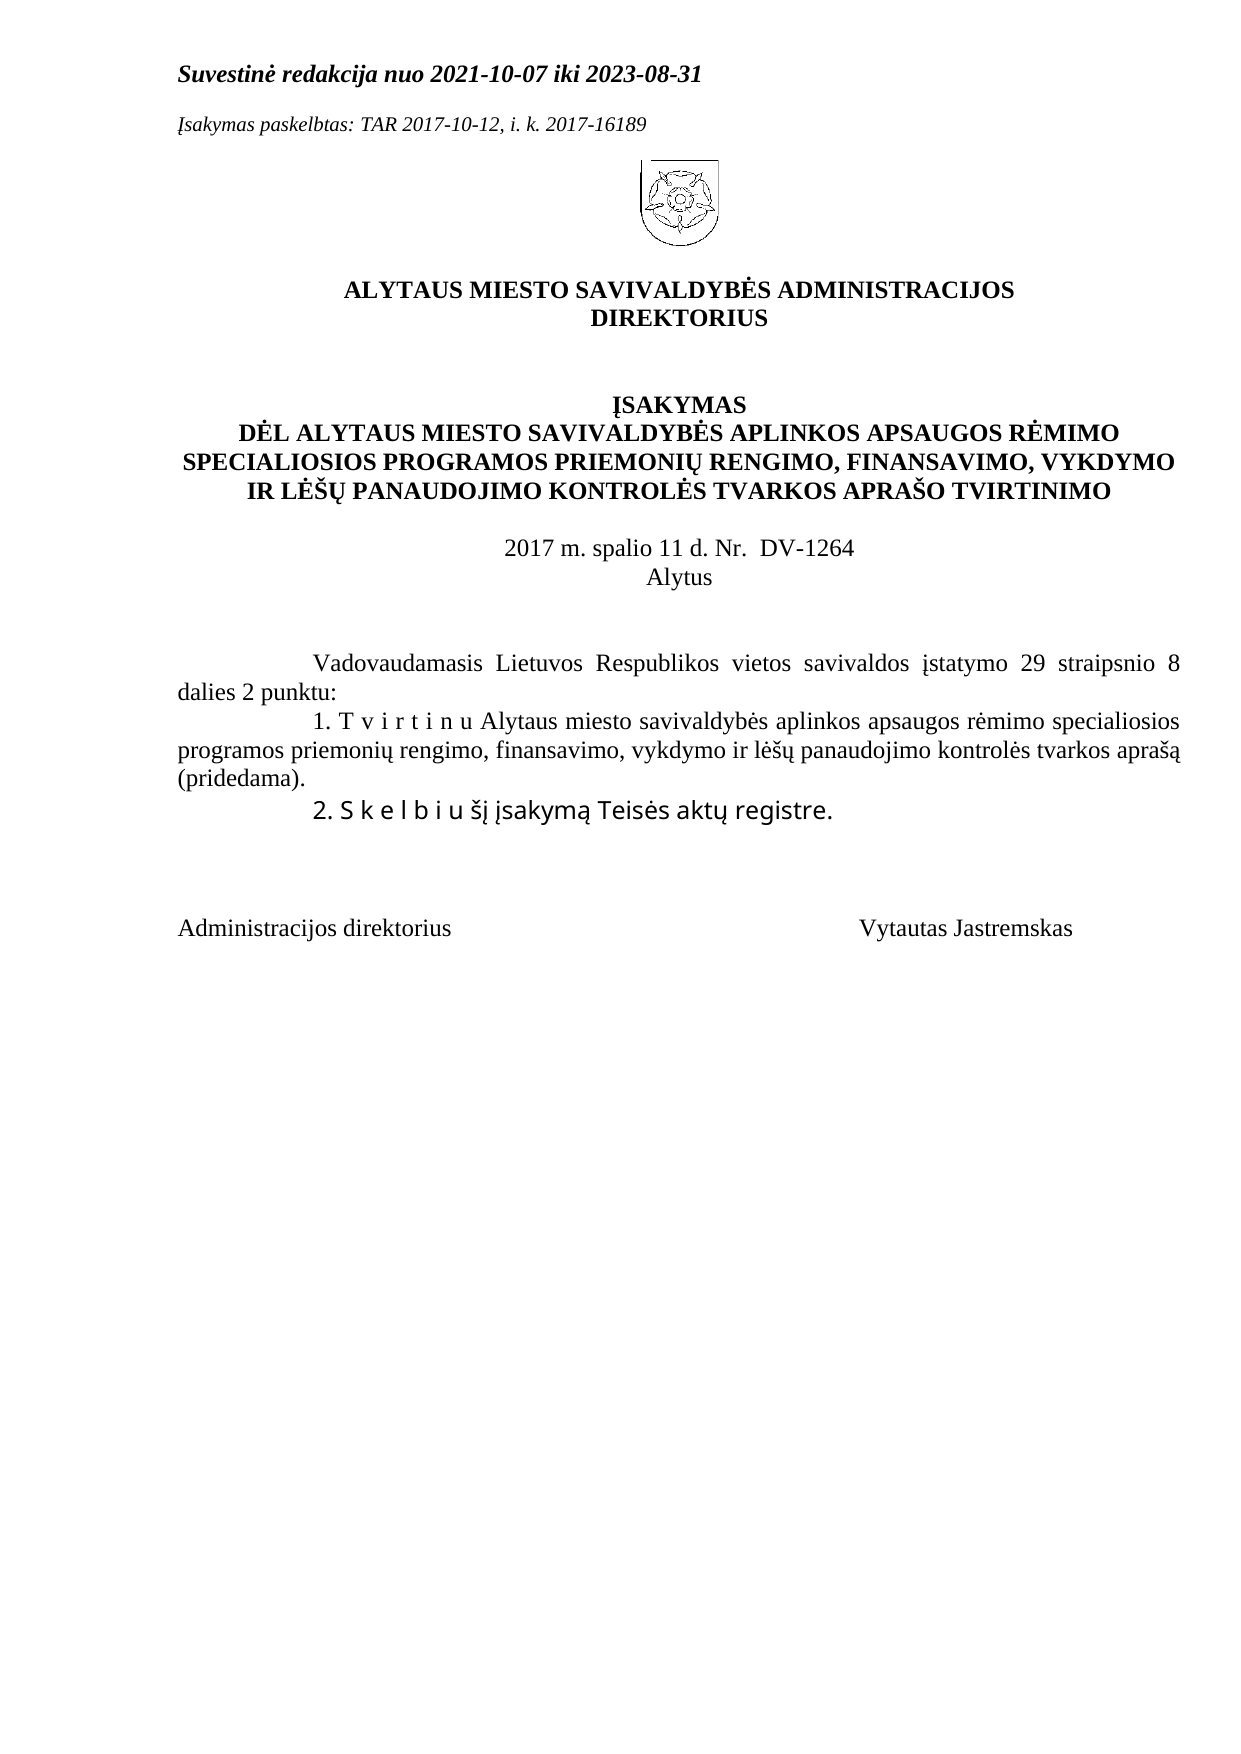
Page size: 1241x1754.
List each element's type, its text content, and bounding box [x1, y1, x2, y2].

text DIREKTORIUS [177, 303, 1181, 332]
text Įsakymas paskelbtas: TAR 2017-10-12, i. k. 2017-16189 [177, 112, 1181, 136]
text ALYTAUS MIESTO SAVIVALDYBĖS ADMINISTRACIJOS [177, 275, 1181, 303]
text 2. S k e l b i u šį įsakymą Teisės aktų registre. [177, 792, 1181, 826]
text Alytus [177, 562, 1181, 591]
text Suvestinė redakcija nuo 2021-10-07 iki 2023-08-31 [177, 59, 1181, 88]
text 2017 m. spalio 11 d. Nr. DV-1264 [177, 533, 1181, 562]
text ĮSAKYMAS [177, 390, 1181, 418]
text DĖL ALYTAUS MIESTO SAVIVALDYBĖS APLINKOS APSAUGOS RĖMIMO SPECIALIOSIOS PROGRAMOS PRIEMONIŲ RENGIMO, FINANSAVIMO, VYKDYMO IR LĖŠŲ PANAUDOJIMO KONTROLĖS TVARKOS APRAŠO TVIRTINIMO [177, 418, 1181, 505]
text 1. T v i r t i n u Alytaus miesto savivaldybės aplinkos apsaugos rėmimo specialiosios programos priemonių rengimo, finansavimo, vykdymo ir lėšų panaudojimo kontrolės tvarkos aprašą (pridedama). [177, 706, 1181, 792]
text Vadovaudamasis Lietuvos Respublikos vietos savivaldos įstatymo 29 straipsnio 8 dalies 2 punktu: [177, 648, 1181, 706]
text Administracijos direktorius Vytautas Jastremskas [177, 913, 1181, 941]
